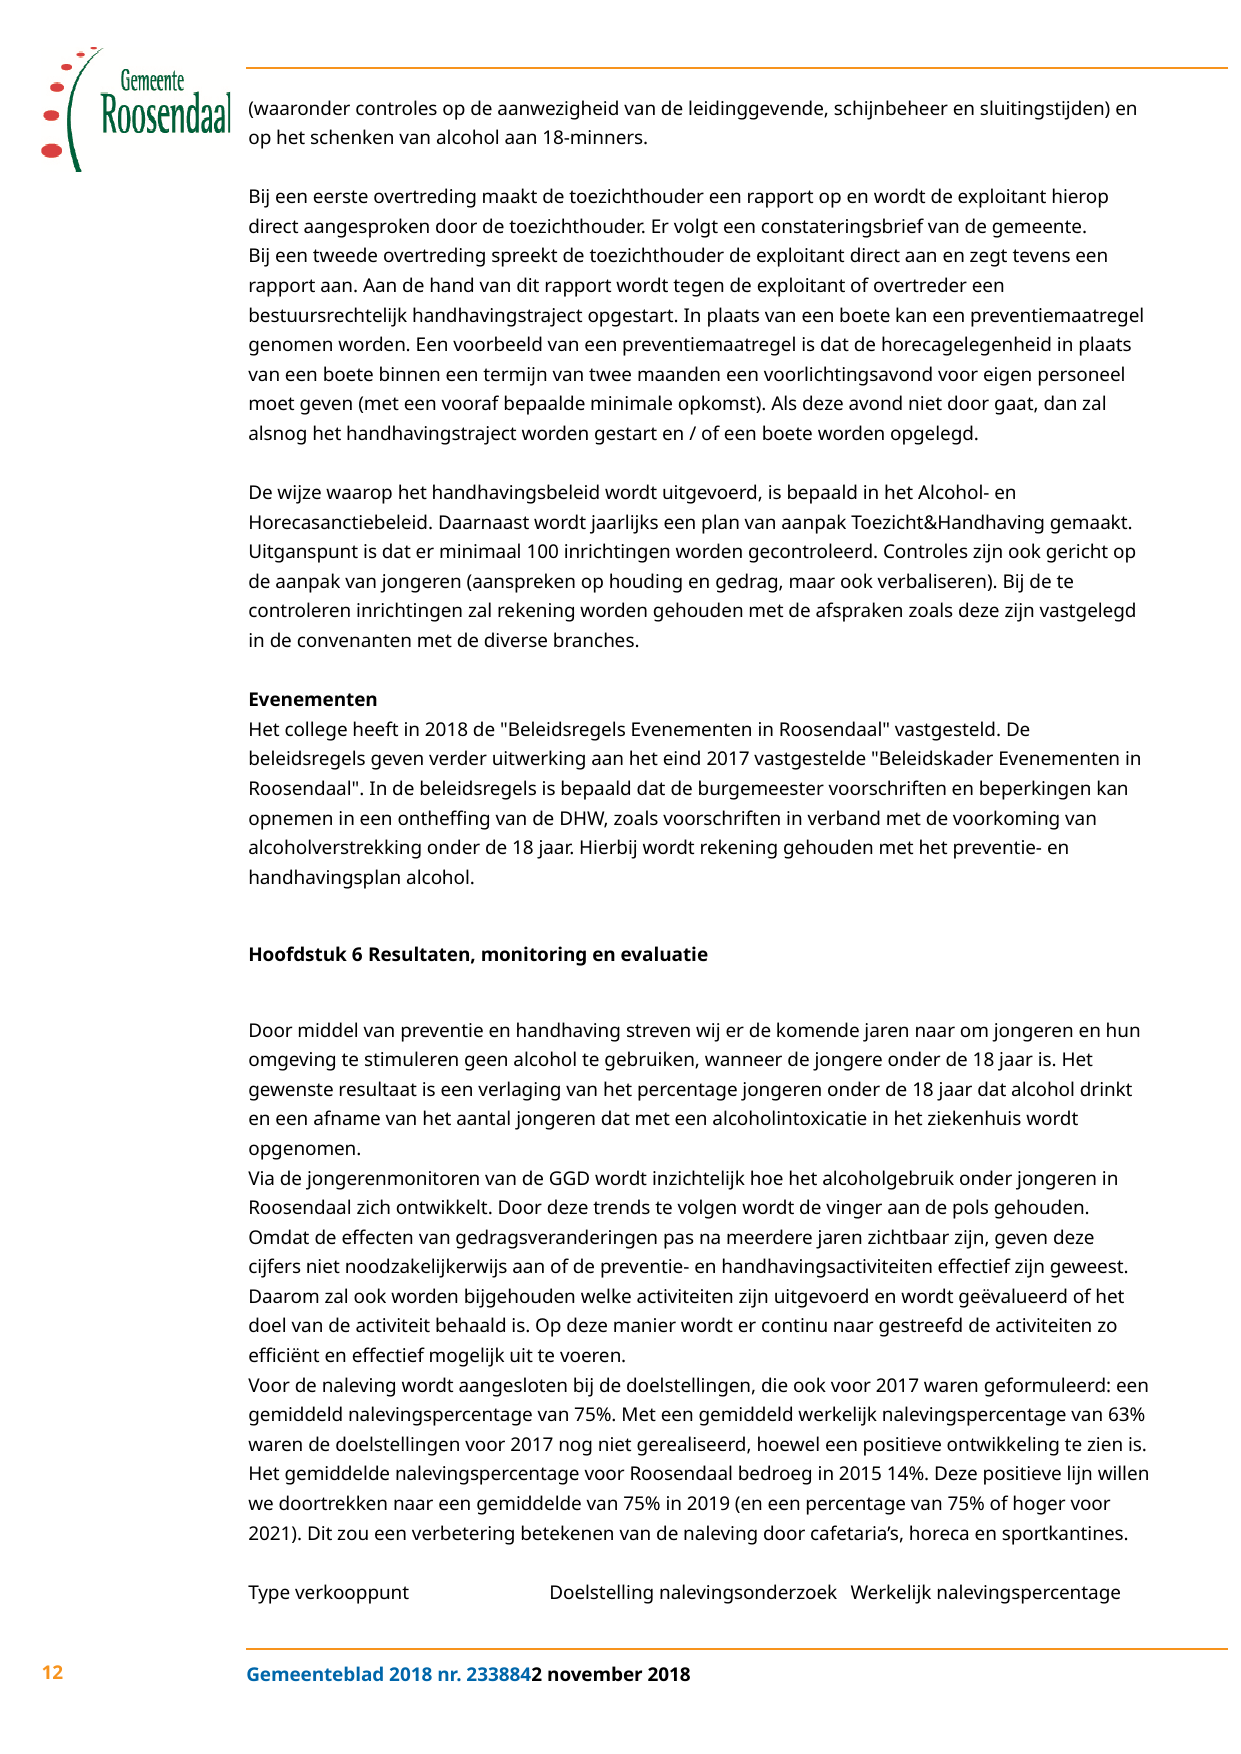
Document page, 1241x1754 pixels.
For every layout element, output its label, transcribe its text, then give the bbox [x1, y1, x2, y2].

text Bij een tweede overtreding spreekt de toezichthouder de exploitant direct aan en zegt tevens een rapport aan. Aan de hand van dit rapport wordt tegen de exploitant of overtreder een bestuursrechtelijk handhavingstraject opgestart. In plaats van een boete kan een preventiemaatregel genomen worden. Een voorbeeld van een preventiemaatregel is dat de horecagelegenheid in plaats van een boete binnen een termijn van twee maanden een voorlichtingsavond voor eigen personeel moet geven (met een vooraf bepaalde minimale opkomst). Als deze avond niet door gaat, dan zal alsnog het handhavingstraject worden gestart en / of een boete worden opgelegd. [248, 243, 1152, 446]
table_header Doelstelling nalevingsonderzoek [549, 1579, 850, 1605]
picture [41, 47, 231, 172]
table_header Type verkooppunt [248, 1579, 549, 1605]
text (waaronder controles op de aanwezigheid van de leidinggevende, schijnbeheer en sluitingstijden) en op het schenken van alcohol aan 18-minners. [248, 95, 1152, 150]
text Evenementen [248, 686, 1152, 712]
text Het college heeft in 2018 de "Beleidsregels Evenementen in Roosendaal" vastgesteld. De beleidsregels geven verder uitwerking aan het eind 2017 vastgestelde "Beleidskader Evenementen in Roosendaal". In de beleidsregels is bepaald dat de burgemeester voorschriften en beperkingen kan opnemen in een ontheffing van de DHW, zoals voorschriften in verband met de voorkoming van alcoholverstrekking onder de 18 jaar. Hierbij wordt rekening gehouden met het preventie- en handhavingsplan alcohol. [248, 716, 1152, 890]
table_header Werkelijk nalevingspercentage [850, 1579, 1152, 1605]
text Hoofdstuk 6 Resultaten, monitoring en evaluatie [248, 939, 1152, 968]
text Voor de naleving wordt aangesloten bij de doelstellingen, die ook voor 2017 waren geformuleerd: een gemiddeld nalevingspercentage van 75%. Met een gemiddeld werkelijk nalevingspercentage van 63% waren de doelstellingen voor 2017 nog niet gerealiseerd, hoewel een positieve ontwikkeling te zien is. Het gemiddelde nalevingspercentage voor Roosendaal bedroeg in 2015 14%. Deze positieve lijn willen we doortrekken naar een gemiddelde van 75% in 2019 (en een percentage van 75% of hoger voor 2021). Dit zou een verbetering betekenen van de naleving door cafetaria’s, horeca en sportkantines. [248, 1372, 1152, 1546]
text Via de jongerenmonitoren van de GGD wordt inzichtelijk hoe het alcoholgebruik onder jongeren in Roosendaal zich ontwikkelt. Door deze trends te volgen wordt de vinger aan de pols gehouden. Omdat de effecten van gedragsveranderingen pas na meerdere jaren zichtbaar zijn, geven deze cijfers niet noodzakelijkerwijs aan of de preventie- en handhavingsactiviteiten effectief zijn geweest. Daarom zal ook worden bijgehouden welke activiteiten zijn uitgevoerd en wordt geëvalueerd of het doel van de activiteit behaald is. Op deze manier wordt er continu naar gestreefd de activiteiten zo efficiënt en effectief mogelijk uit te voeren. [248, 1165, 1152, 1368]
text De wijze waarop het handhavingsbeleid wordt uitgevoerd, is bepaald in het Alcohol- en Horecasanctiebeleid. Daarnaast wordt jaarlijks een plan van aanpak Toezicht&Handhaving gemaakt. Uitganspunt is dat er minimaal 100 inrichtingen worden gecontroleerd. Controles zijn ook gericht op de aanpak van jongeren (aanspreken op houding en gedrag, maar ook verbaliseren). Bij de te controleren inrichtingen zal rekening worden gehouden met de afspraken zoals deze zijn vastgelegd in de convenanten met de diverse branches. [248, 479, 1152, 653]
text Bij een eerste overtreding maakt de toezichthouder een rapport op en wordt de exploitant hierop direct aangesproken door de toezichthouder. Er volgt een constateringsbrief van de gemeente. [248, 183, 1152, 239]
text Door middel van preventie en handhaving streven wij er de komende jaren naar om jongeren en hun omgeving te stimuleren geen alcohol te gebruiken, wanneer de jongere onder de 18 jaar is. Het gewenste resultaat is een verlaging van het percentage jongeren onder de 18 jaar dat alcohol drinkt en een afname van het aantal jongeren dat met een alcoholintoxicatie in het ziekenhuis wordt opgenomen. [248, 1017, 1152, 1161]
